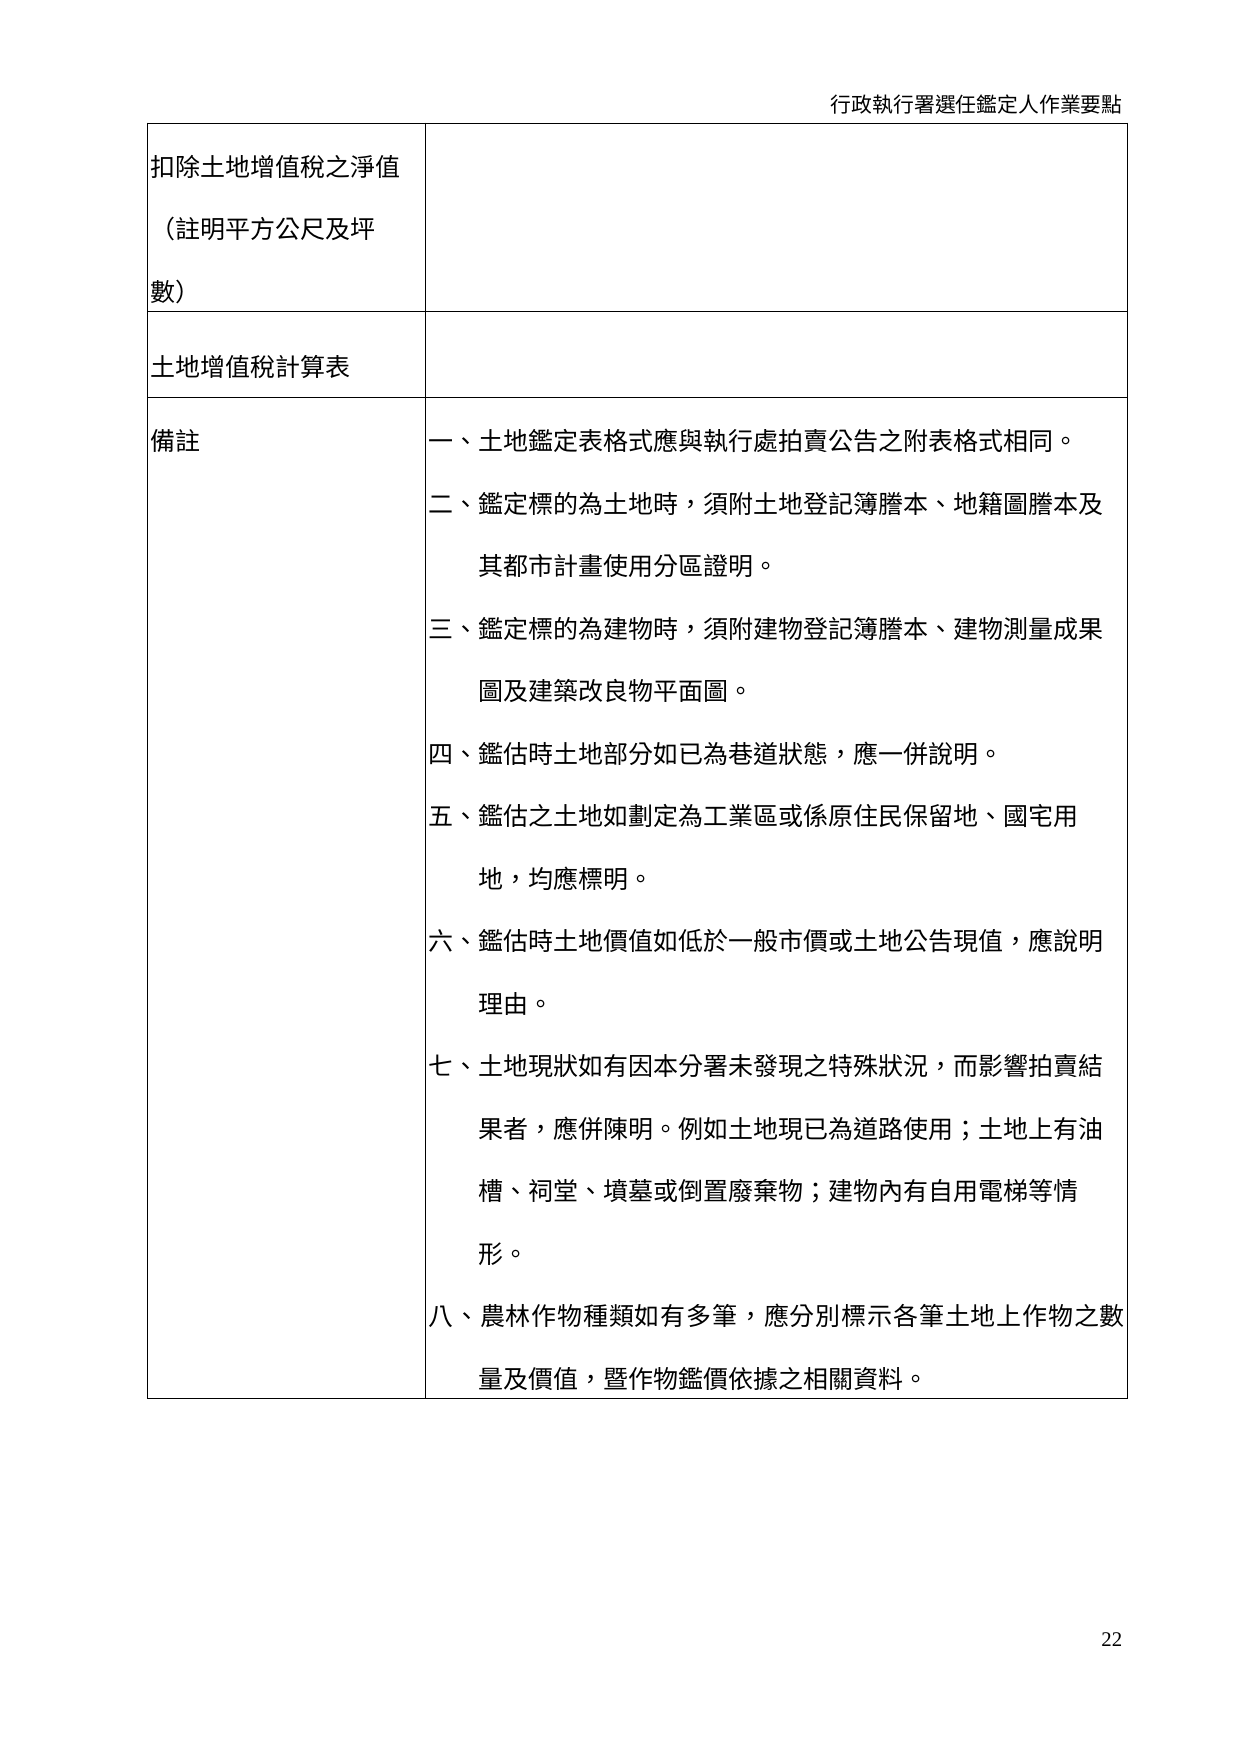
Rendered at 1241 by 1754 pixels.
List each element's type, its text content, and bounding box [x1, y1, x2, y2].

table_cell 一、土地鑑定表格式應與執行處拍賣公告之附表格式相同。 二、鑑定標的為土地時，須附土地登記簿謄本、地籍圖謄本及其都市計畫使用分區證明。 三、鑑定標的為建物時，須附建物登記簿謄本、建物測量成果圖及建築改良物平面圖。 四、鑑估時土地部分如已為巷道狀態，應一併說明。 五、鑑估之土地如劃定為工業區或係原住民保留地、國宅用地，均應標明。 六、鑑估時土地價值如低於一般市價或土地公告現值，應說明理由。 七、土地現狀如有因本分署未發現之特殊狀況，而影響拍賣結果者，應併陳明。例如土地現已為道路使用；土地上有油槽、祠堂、墳墓或倒置廢棄物；建物內有自用電梯等情形。 八、農林作物種類如有多筆，應分別標示各筆土地上作物之數量及價值，暨作物鑑價依據之相關資料。 [426, 398, 1127, 1398]
table_cell 扣除土地增值稅之淨值 （註明平方公尺及坪數） [148, 124, 425, 311]
table_cell [426, 124, 1127, 311]
table_cell 備註 [148, 398, 425, 1398]
table_cell [426, 312, 1127, 397]
table_cell 土地增值稅計算表 [148, 312, 425, 397]
